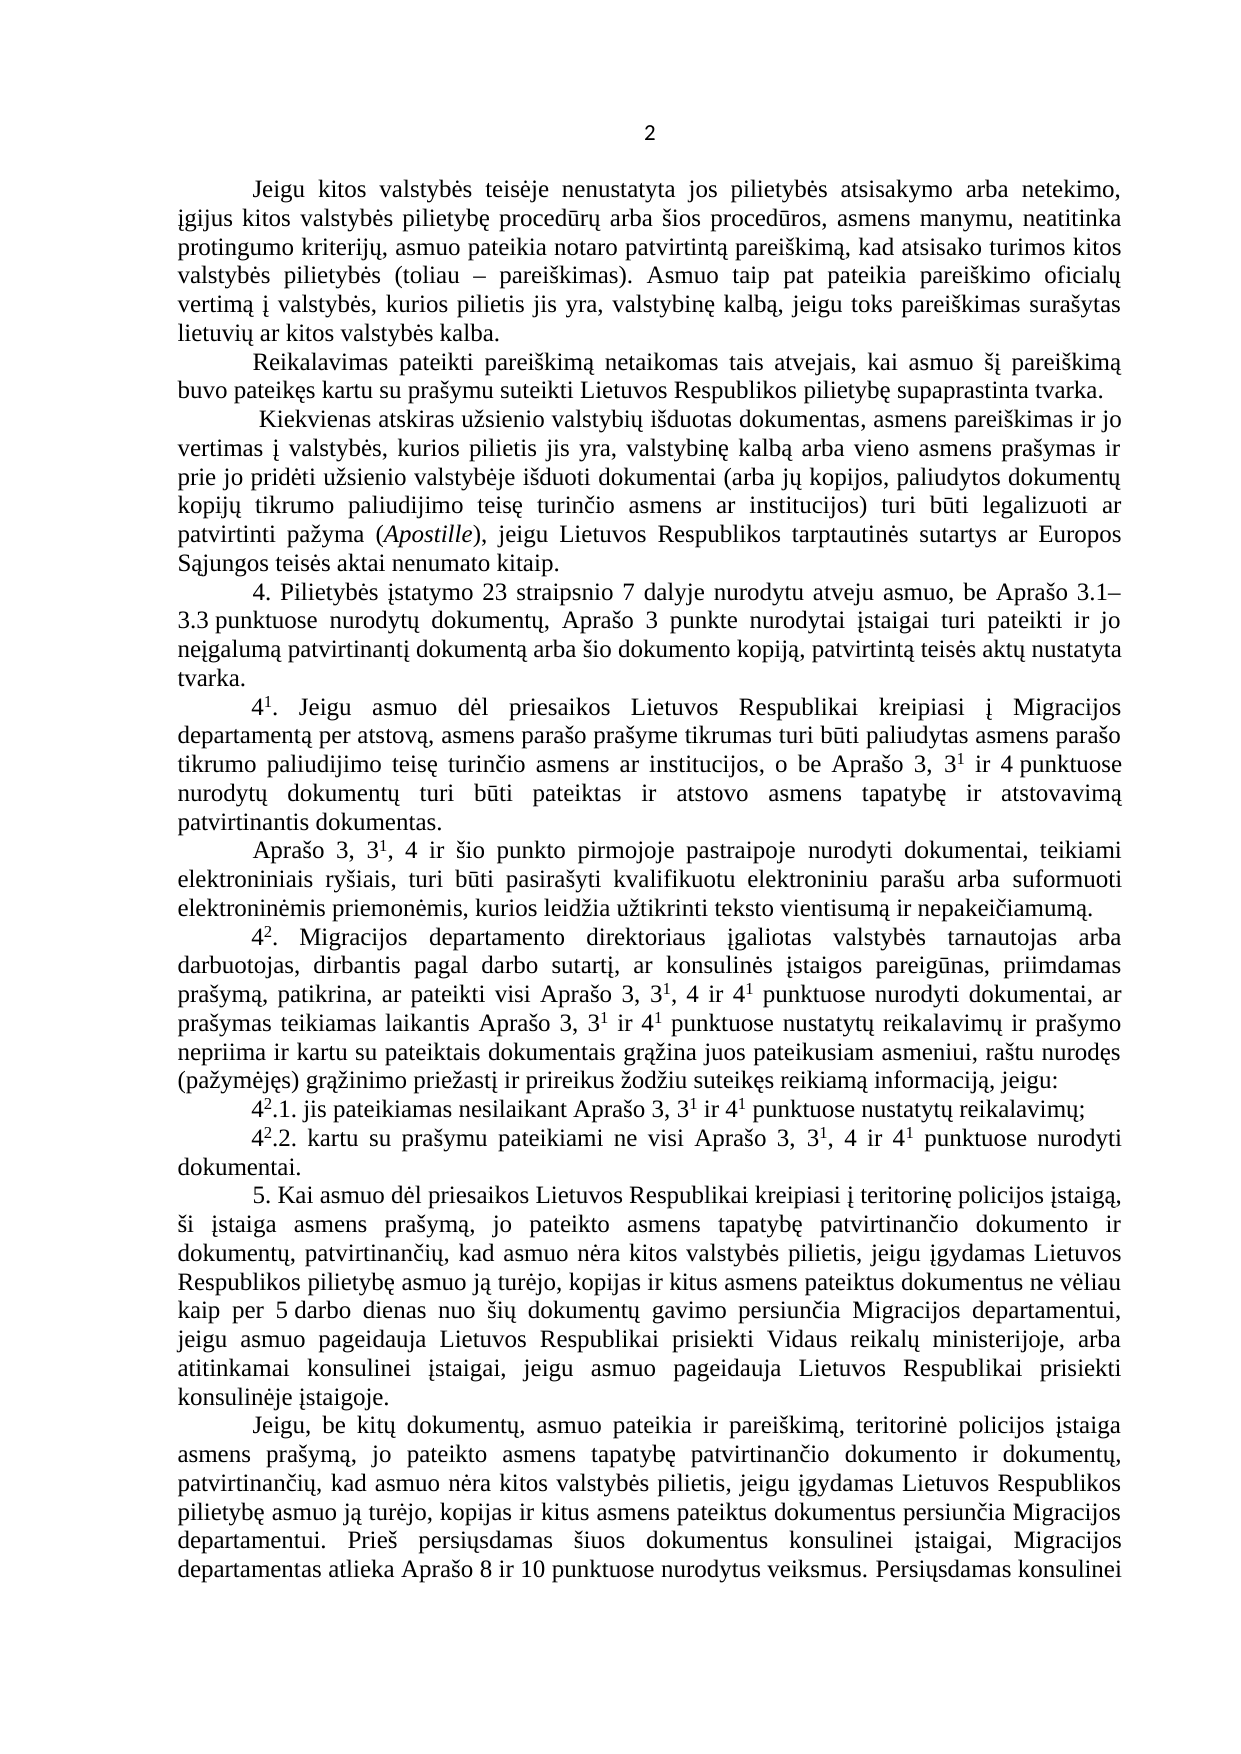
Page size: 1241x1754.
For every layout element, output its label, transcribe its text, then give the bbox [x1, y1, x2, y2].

text 41. Jeigu asmuo dėl priesaikos Lietuvos Respublikai kreipiasi į Migracijos departamentą per atstovą, asmens parašo prašyme tikrumas turi būti paliudytas asmens parašo tikrumo paliudijimo teisę turinčio asmens ar institucijos, o be Aprašo 3, 31 ir 4 punktuose nurodytų dokumentų turi būti pateiktas ir atstovo asmens tapatybę ir atstovavimą patvirtinantis dokumentas. [177, 692, 1122, 835]
text 4. Pilietybės įstatymo 23 straipsnio 7 dalyje nurodytu atveju asmuo, be Aprašo 3.1–3.3 punktuose nurodytų dokumentų, Aprašo 3 punkte nurodytai įstaigai turi pateikti ir jo neįgalumą patvirtinantį dokumentą arba šio dokumento kopiją, patvirtintą teisės aktų nustatyta tvarka. [177, 577, 1122, 692]
text 5. Kai asmuo dėl priesaikos Lietuvos Respublikai kreipiasi į teritorinę policijos įstaigą, ši įstaiga asmens prašymą, jo pateikto asmens tapatybę patvirtinančio dokumento ir dokumentų, patvirtinančių, kad asmuo nėra kitos valstybės pilietis, jeigu įgydamas Lietuvos Respublikos pilietybę asmuo ją turėjo, kopijas ir kitus asmens pateiktus dokumentus ne vėliau kaip per 5 darbo dienas nuo šių dokumentų gavimo persiunčia Migracijos departamentui, jeigu asmuo pageidauja Lietuvos Respublikai prisiekti Vidaus reikalų ministerijoje, arba atitinkamai konsulinei įstaigai, jeigu asmuo pageidauja Lietuvos Respublikai prisiekti konsulinėje įstaigoje. [177, 1180, 1122, 1410]
text 42.2. kartu su prašymu pateikiami ne visi Aprašo 3, 31, 4 ir 41 punktuose nurodyti dokumentai. [177, 1123, 1122, 1180]
text Kiekvienas atskiras užsienio valstybių išduotas dokumentas, asmens pareiškimas ir jo vertimas į valstybės, kurios pilietis jis yra, valstybinę kalbą arba vieno asmens prašymas ir prie jo pridėti užsienio valstybėje išduoti dokumentai (arba jų kopijos, paliudytos dokumentų kopijų tikrumo paliudijimo teisę turinčio asmens ar institucijos) turi būti legalizuoti ar patvirtinti pažyma (Apostille), jeigu Lietuvos Respublikos tarptautinės sutartys ar Europos Sąjungos teisės aktai nenumato kitaip. [177, 404, 1122, 577]
text 42. Migracijos departamento direktoriaus įgaliotas valstybės tarnautojas arba darbuotojas, dirbantis pagal darbo sutartį, ar konsulinės įstaigos pareigūnas, priimdamas prašymą, patikrina, ar pateikti visi Aprašo 3, 31, 4 ir 41 punktuose nurodyti dokumentai, ar prašymas teikiamas laikantis Aprašo 3, 31 ir 41 punktuose nustatytų reikalavimų ir prašymo nepriima ir kartu su pateiktais dokumentais grąžina juos pateikusiam asmeniui, raštu nurodęs (pažymėjęs) grąžinimo priežastį ir prireikus žodžiu suteikęs reikiamą informaciją, jeigu: [177, 922, 1122, 1094]
text Aprašo 3, 31, 4 ir šio punkto pirmojoje pastraipoje nurodyti dokumentai, teikiami elektroniniais ryšiais, turi būti pasirašyti kvalifikuotu elektroniniu parašu arba suformuoti elektroninėmis priemonėmis, kurios leidžia užtikrinti teksto vientisumą ir nepakeičiamumą. [177, 835, 1122, 922]
text Jeigu kitos valstybės teisėje nenustatyta jos pilietybės atsisakymo arba netekimo, įgijus kitos valstybės pilietybę procedūrų arba šios procedūros, asmens manymu, neatitinka protingumo kriterijų, asmuo pateikia notaro patvirtintą pareiškimą, kad atsisako turimos kitos valstybės pilietybės (toliau – pareiškimas). Asmuo taip pat pateikia pareiškimo oficialų vertimą į valstybės, kurios pilietis jis yra, valstybinę kalbą, jeigu toks pareiškimas surašytas lietuvių ar kitos valstybės kalba. [177, 174, 1122, 347]
text Reikalavimas pateikti pareiškimą netaikomas tais atvejais, kai asmuo šį pareiškimą buvo pateikęs kartu su prašymu suteikti Lietuvos Respublikos pilietybę supaprastinta tvarka. [177, 347, 1122, 404]
text Jeigu, be kitų dokumentų, asmuo pateikia ir pareiškimą, teritorinė policijos įstaiga asmens prašymą, jo pateikto asmens tapatybę patvirtinančio dokumento ir dokumentų, patvirtinančių, kad asmuo nėra kitos valstybės pilietis, jeigu įgydamas Lietuvos Respublikos pilietybę asmuo ją turėjo, kopijas ir kitus asmens pateiktus dokumentus persiunčia Migracijos departamentui. Prieš persiųsdamas šiuos dokumentus konsulinei įstaigai, Migracijos departamentas atlieka Aprašo 8 ir 10 punktuose nurodytus veiksmus. Persiųsdamas konsulinei [177, 1410, 1122, 1583]
text 42.1. jis pateikiamas nesilaikant Aprašo 3, 31 ir 41 punktuose nustatytų reikalavimų; [177, 1094, 1122, 1123]
